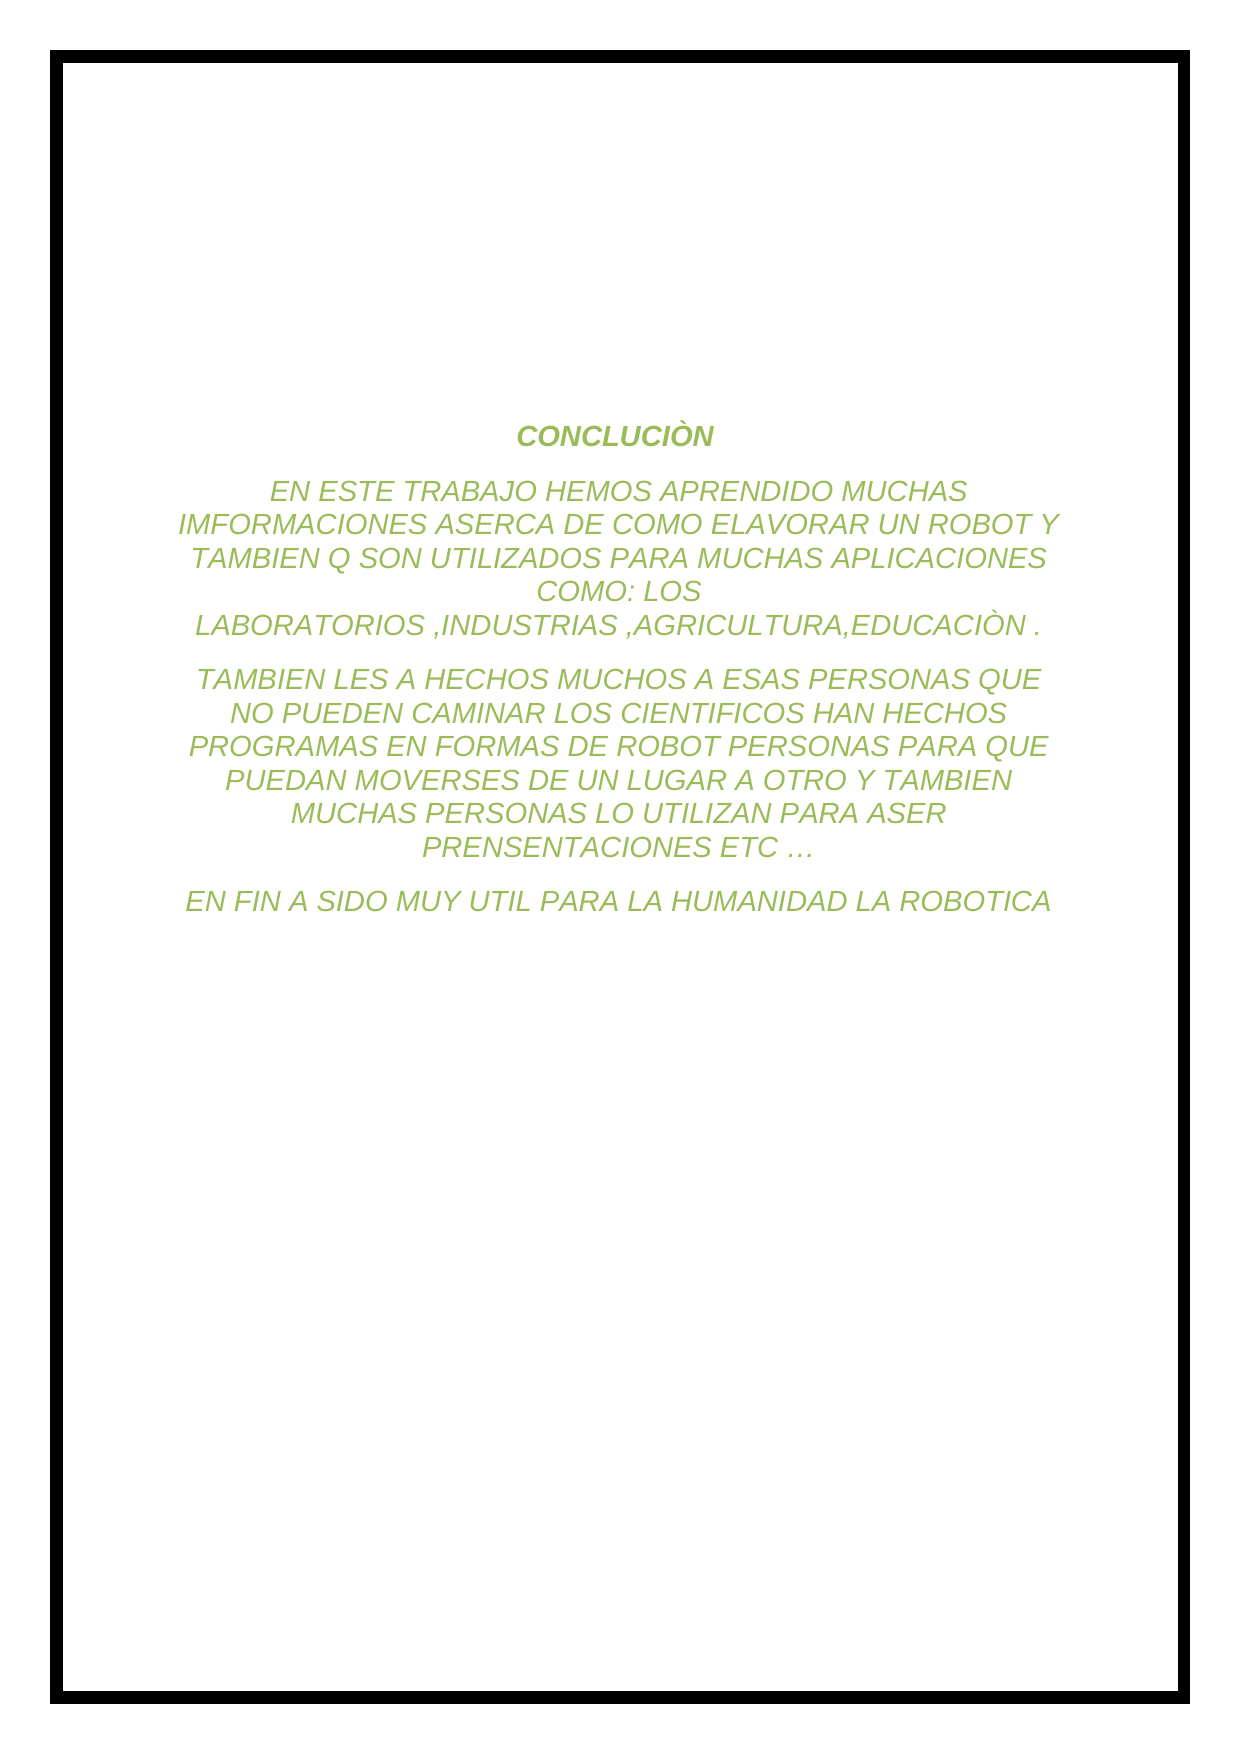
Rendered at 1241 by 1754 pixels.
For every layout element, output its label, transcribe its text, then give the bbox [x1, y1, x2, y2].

text CONCLUCIÒN [177, 419, 1063, 453]
text EN FIN A SIDO MUY UTIL PARA LA HUMANIDAD LA ROBOTICA [177, 884, 1063, 918]
text TAMBIEN LES A HECHOS MUCHOS A ESAS PERSONAS QUE NO PUEDEN CAMINAR LOS CIENTIFICOS HAN HECHOS PROGRAMAS EN FORMAS DE ROBOT PERSONAS PARA QUE PUEDAN MOVERSES DE UN LUGAR A OTRO Y TAMBIEN MUCHAS PERSONAS LO UTILIZAN PARA ASER PRENSENTACIONES ETC … [177, 662, 1063, 864]
text EN ESTE TRABAJO HEMOS APRENDIDO MUCHAS IMFORMACIONES ASERCA DE COMO ELAVORAR UN ROBOT Y TAMBIEN Q SON UTILIZADOS PARA MUCHAS APLICACIONES COMO: LOS LABORATORIOS ,INDUSTRIAS ,AGRICULTURA,EDUCACIÒN . [177, 474, 1063, 642]
